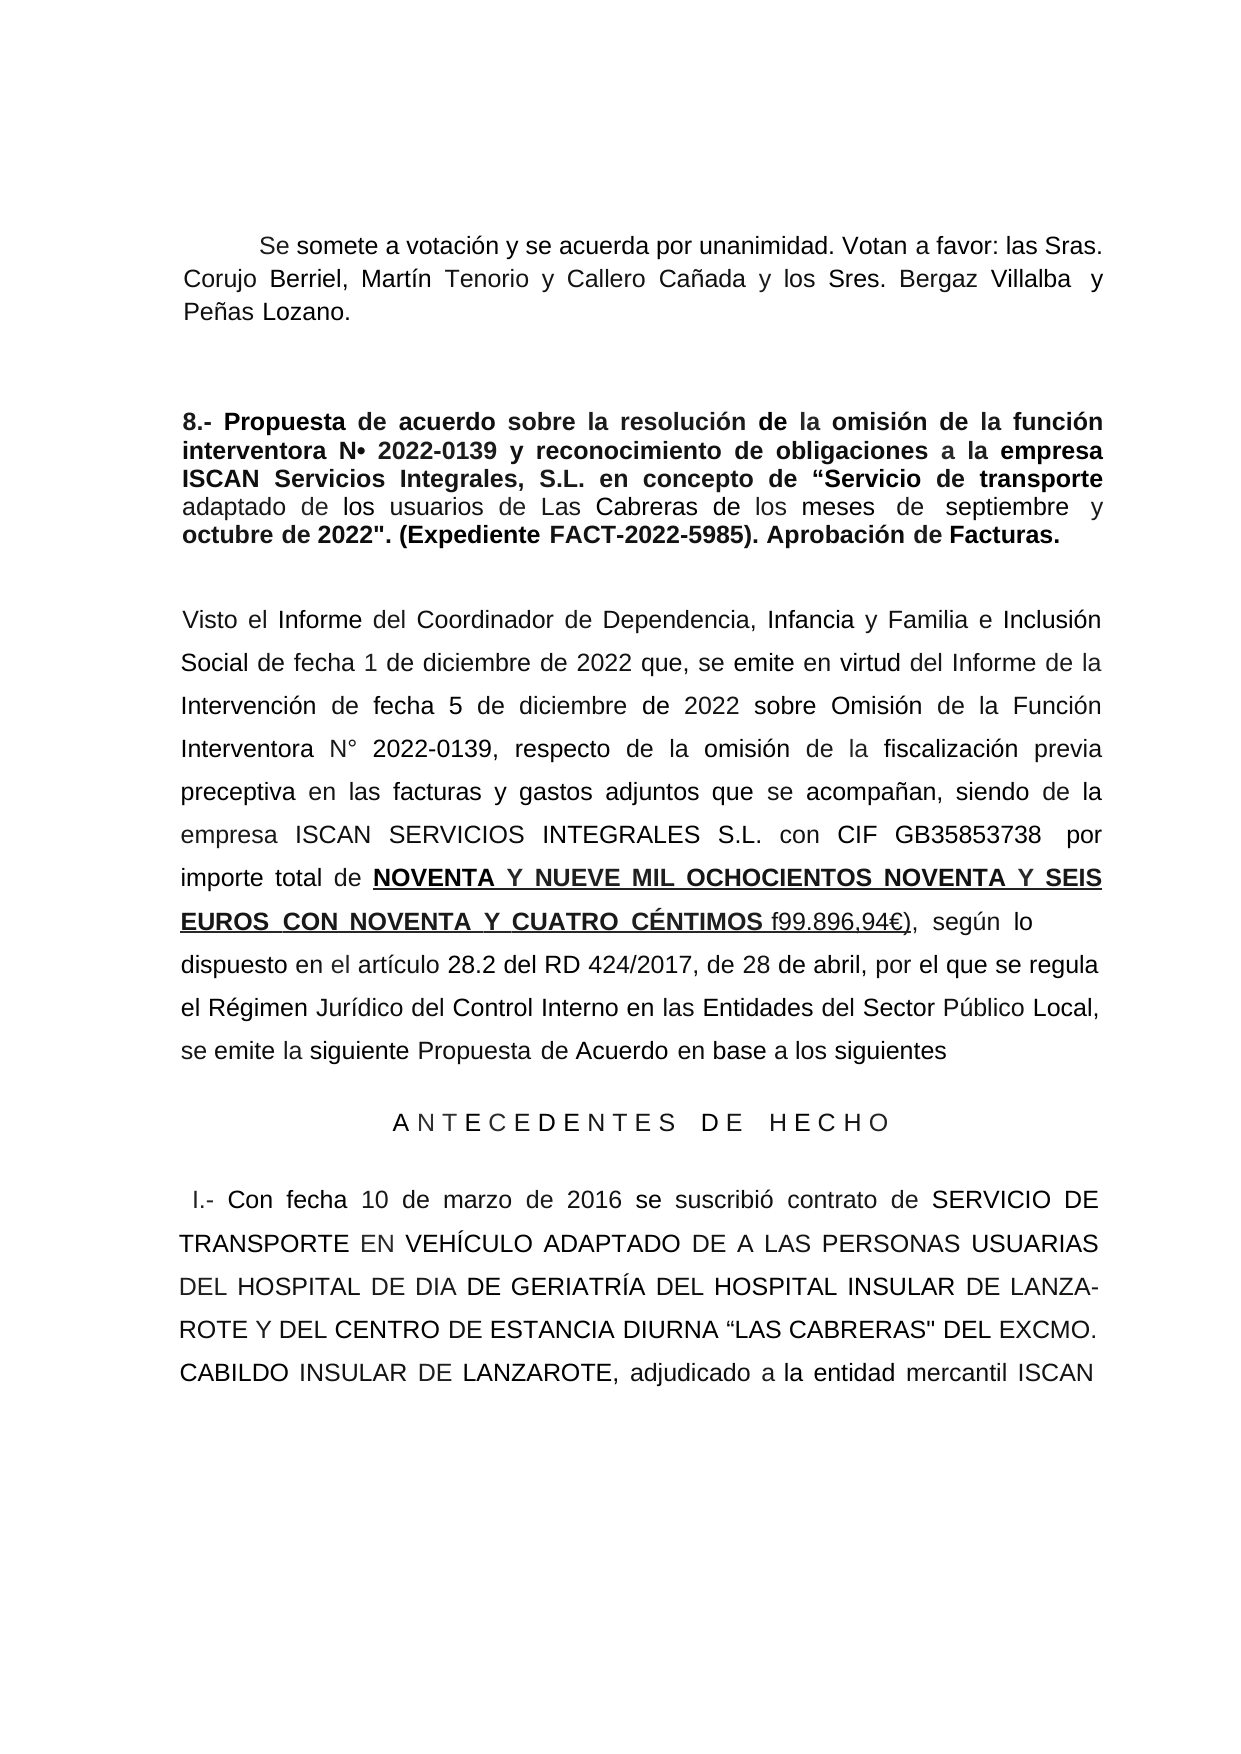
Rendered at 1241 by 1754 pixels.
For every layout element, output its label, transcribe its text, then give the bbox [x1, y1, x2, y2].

text dispuesto en el artículo 28.2 del RD 424/2017, de 28 de abril, por el que se regula el Régimen Jurídico del Control Interno en las Entidades del Sector Público Local, se emite la siguiente Propuesta de Acuerdo en base a los siguientes [181, 949, 1099, 1064]
text I.- Con fecha 10 de marzo de 2016 se suscribió contrato de SERVICIO DE TRANSPORTE EN VEHÍCULO ADAPTADO DE A LAS PERSONAS USUARIAS DEL HOSPITAL DE DIA DE GERIATRÍA DEL HOSPITAL INSULAR DE LANZA- ROTE Y DEL CENTRO DE ESTANCIA DIURNA “LAS CABRERAS" DEL EXCMO. [179, 1186, 1099, 1344]
subtitle 8.- Propuesta de acuerdo sobre la resolución de la omisión de la función interventora N• 2022-0139 y reconocimiento de obligaciones a la empresa ISCAN Servicios Integrales, S.L. en concepto de “Servicio de transporte adaptado de los usuarios de Las Cabreras de los meses de septiembre y octubre de 2022". (Expediente FACT-2022-5985). Aprobación de Facturas. [182, 408, 1103, 549]
text CABILDO INSULAR DE LANZAROTE, adjudicado a la entidad mercantil ISCAN [179, 1358, 1240, 1387]
text A N T E C E D E N T E S D E H E C H O [392, 1108, 1240, 1137]
text Visto el Informe del Coordinador de Dependencia, Infancia y Familia e Inclusión Social de fecha 1 de diciembre de 2022 que, se emite en virtud del Informe de la Intervención de fecha 5 de diciembre de 2022 sobre Omisión de la Función Interventora N° 2022-0139, respecto de la omisión de la fiscalización previa preceptiva en las facturas y gastos adjuntos que se acompañan, siendo de la empresa ISCAN SERVICIOS INTEGRALES S.L. con CIF GB35853738 por importe total de NOVENTA Y NUEVE MIL OCHOCIENTOS NOVENTA Y SEIS EUROS CON NOVENTA Y CUATRO CÉNTIMOS f99.896,94€), según lo [180, 604, 1102, 935]
text Se somete a votación y se acuerda por unanimidad. Votan a favor: las Sras. Corujo Berriel, Martín Tenorio y Callero Cañada y los Sres. Bergaz Villalba y Peñas Lozano. [183, 231, 1103, 326]
